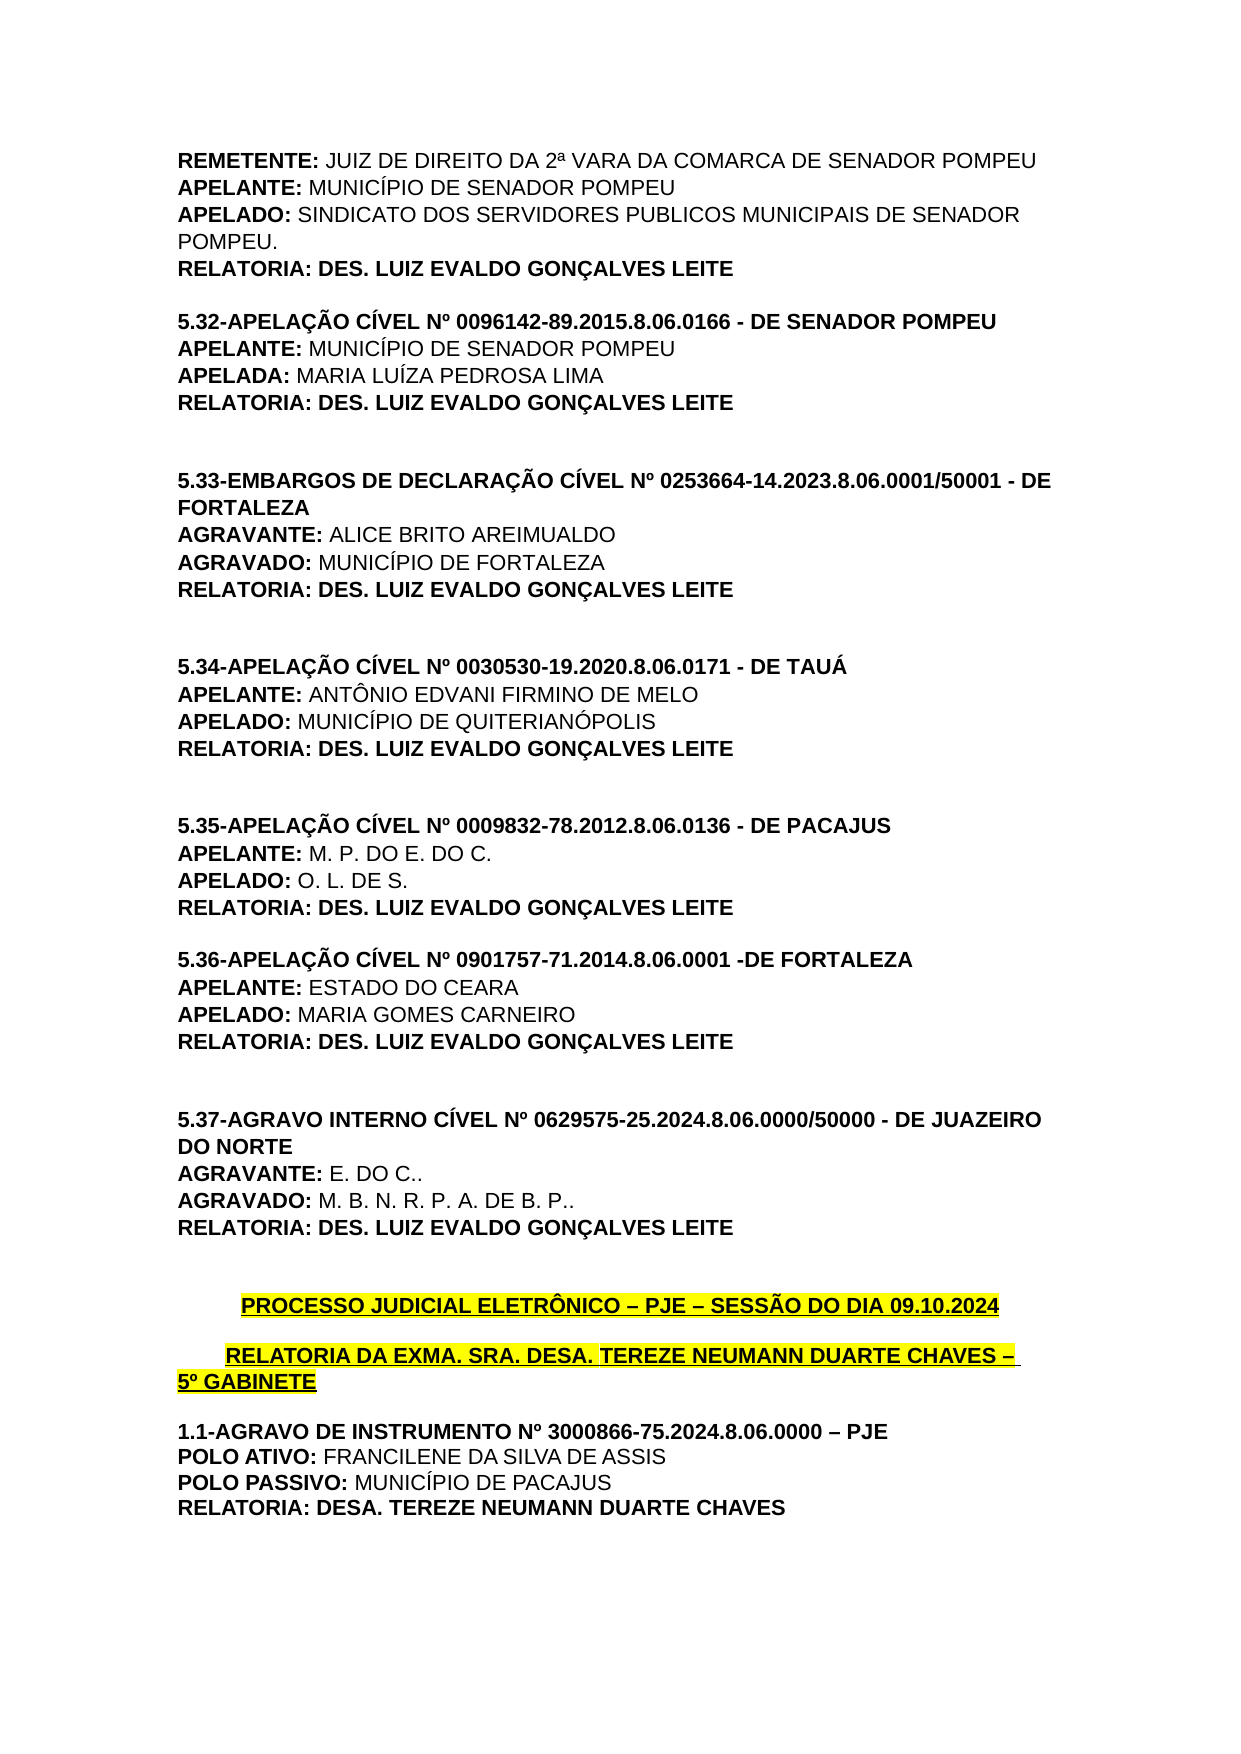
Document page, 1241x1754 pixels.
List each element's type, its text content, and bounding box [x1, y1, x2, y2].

text RELATORIA: DES. LUIZ EVALDO GONÇALVES LEITE [177, 390, 1063, 416]
text POLO PASSIVO: MUNICÍPIO DE PACAJUS [177, 1469, 1063, 1494]
text RELATORIA: DESA. TEREZE NEUMANN DUARTE CHAVES [177, 1494, 1063, 1520]
text APELADO: O. L. DE S. [177, 868, 1063, 893]
text 5.33-EMBARGOS DE DECLARAÇÃO CÍVEL Nº 0253664-14.2023.8.06.0001/50001 - DE FORTALEZA [177, 468, 1063, 520]
text APELANTE: ANTÔNIO EDVANI FIRMINO DE MELO [177, 681, 1063, 707]
text APELADO: MUNICÍPIO DE QUITERIANÓPOLIS [177, 709, 1063, 734]
text APELANTE: MUNICÍPIO DE SENADOR POMPEU [177, 175, 1063, 200]
text 5º GABINETE [177, 1368, 1063, 1394]
text APELANTE: M. P. DO E. DO C. [177, 841, 1063, 866]
text RELATORIA: DES. LUIZ EVALDO GONÇALVES LEITE [177, 895, 1063, 920]
text 5.34-APELAÇÃO CÍVEL Nº 0030530-19.2020.8.06.0171 - DE TAUÁ [177, 654, 1063, 679]
text RELATORIA: DES. LUIZ EVALDO GONÇALVES LEITE [177, 256, 1063, 282]
text APELADO: SINDICATO DOS SERVIDORES PUBLICOS MUNICIPAIS DE SENADOR POMPEU. [177, 202, 1063, 254]
text AGRAVADO: M. B. N. R. P. A. DE B. P.. [177, 1188, 1063, 1213]
text 5.36-APELAÇÃO CÍVEL Nº 0901757-71.2014.8.06.0001 -DE FORTALEZA [177, 947, 1063, 973]
text 1.1-AGRAVO DE INSTRUMENTO Nº 3000866-75.2024.8.06.0000 – PJE [177, 1419, 1063, 1444]
text AGRAVANTE: E. DO C.. [177, 1161, 1063, 1186]
text APELANTE: MUNICÍPIO DE SENADOR POMPEU [177, 336, 1063, 361]
text RELATORIA: DES. LUIZ EVALDO GONÇALVES LEITE [177, 736, 1063, 761]
text RELATORIA DA EXMA. SRA. DESA. TEREZE NEUMANN DUARTE CHAVES – [177, 1343, 1063, 1368]
text APELADO: MARIA GOMES CARNEIRO [177, 1002, 1063, 1027]
text 5.37-AGRAVO INTERNO CÍVEL Nº 0629575-25.2024.8.06.0000/50000 - DE JUAZEIRO DO NORTE [177, 1107, 1063, 1159]
text REMETENTE: JUIZ DE DIREITO DA 2ª VARA DA COMARCA DE SENADOR POMPEU [177, 148, 1063, 173]
text RELATORIA: DES. LUIZ EVALDO GONÇALVES LEITE [177, 577, 1063, 602]
text 5.32-APELAÇÃO CÍVEL Nº 0096142-89.2015.8.06.0166 - DE SENADOR POMPEU [177, 309, 1063, 334]
text APELANTE: ESTADO DO CEARA [177, 974, 1063, 1000]
text RELATORIA: DES. LUIZ EVALDO GONÇALVES LEITE [177, 1215, 1063, 1241]
text AGRAVADO: MUNICÍPIO DE FORTALEZA [177, 549, 1063, 575]
text PROCESSO JUDICIAL ELETRÔNICO – PJE – SESSÃO DO DIA 09.10.2024 [177, 1293, 1063, 1318]
text RELATORIA: DES. LUIZ EVALDO GONÇALVES LEITE [177, 1029, 1063, 1054]
text APELADA: MARIA LUÍZA PEDROSA LIMA [177, 363, 1063, 388]
text 5.35-APELAÇÃO CÍVEL Nº 0009832-78.2012.8.06.0136 - DE PACAJUS [177, 813, 1063, 839]
text POLO ATIVO: FRANCILENE DA SILVA DE ASSIS [177, 1444, 1063, 1469]
text AGRAVANTE: ALICE BRITO AREIMUALDO [177, 522, 1063, 547]
